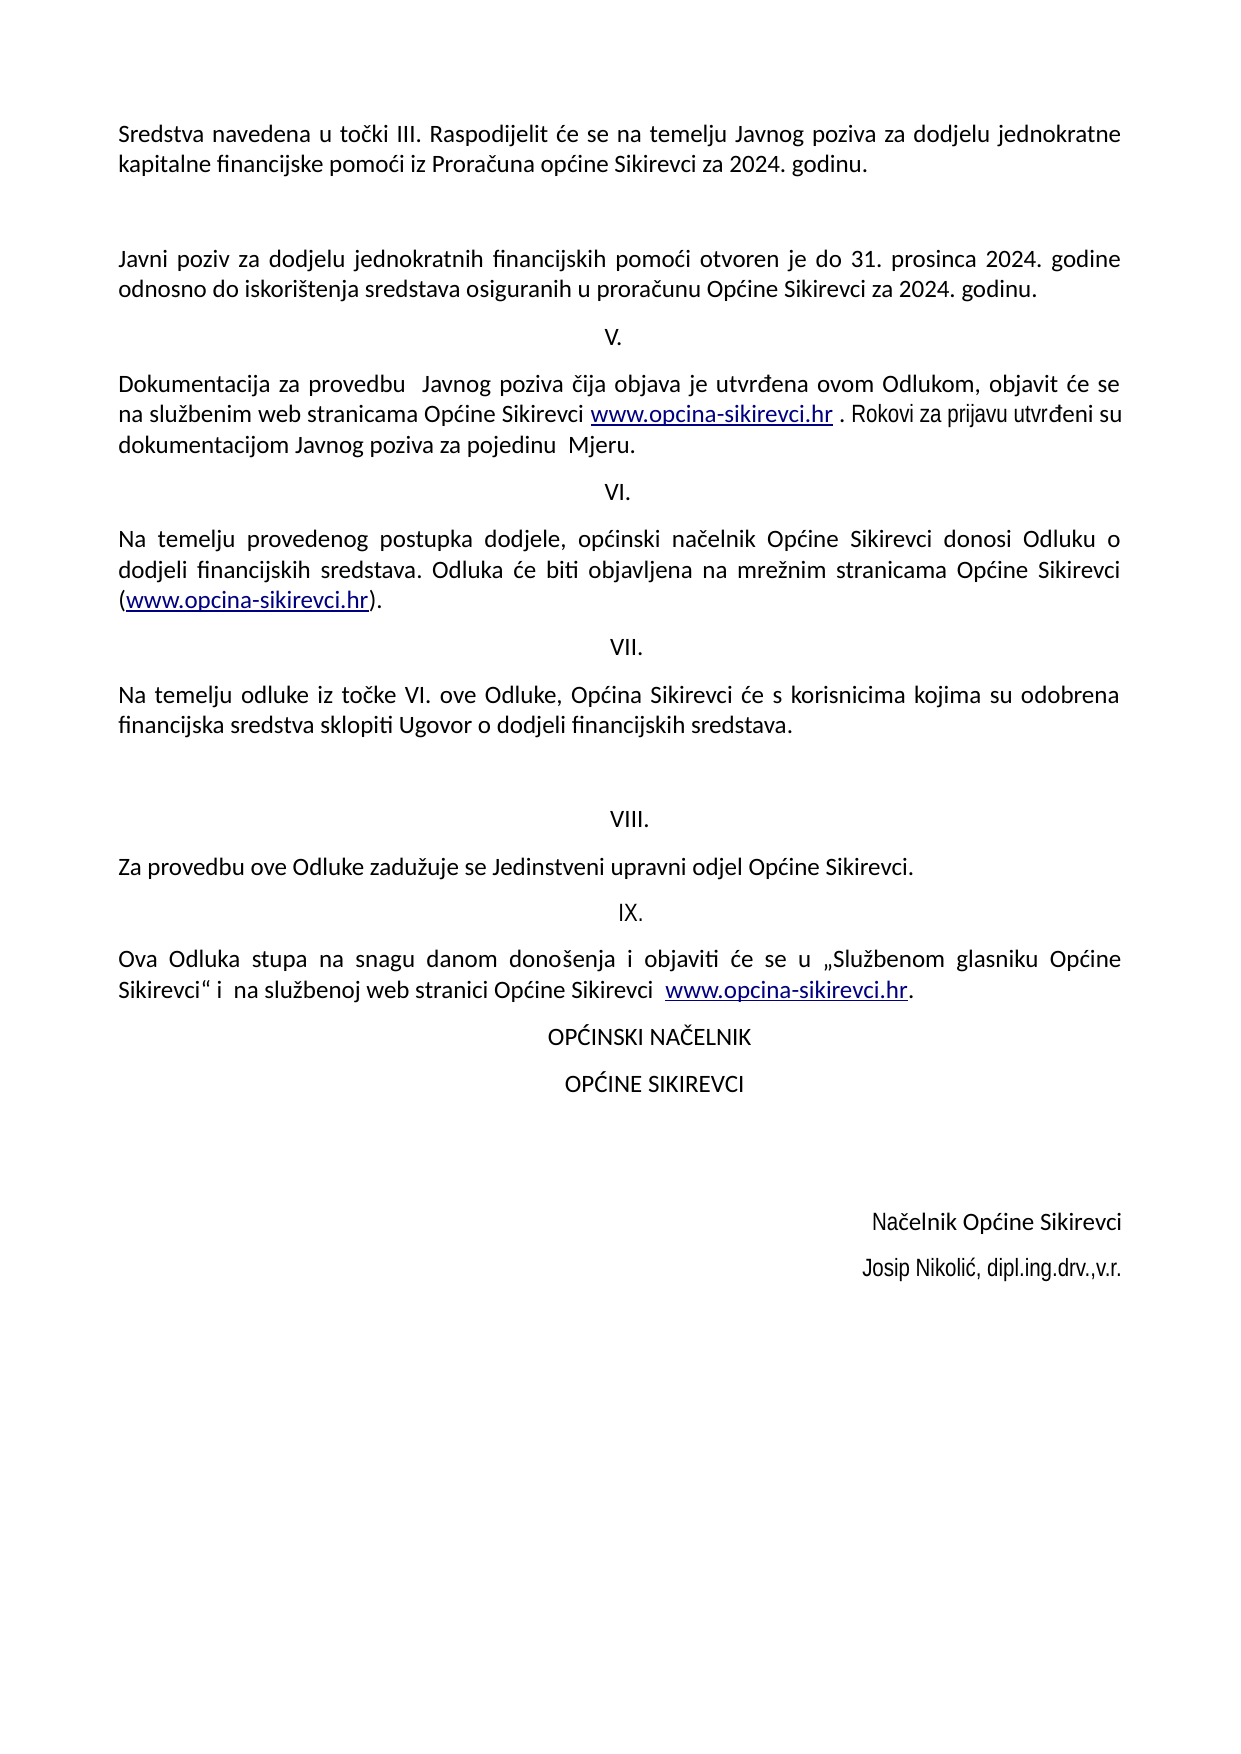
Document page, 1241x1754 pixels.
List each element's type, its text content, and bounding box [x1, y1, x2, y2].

text Ova Odluka stupa na snagu danom donošenja i objaviti će se u „Službenom glasniku Općine Sikirevci“ i na službenoj web stranici Općine Sikirevci www.opcina-sikirevci.hr. [118, 943, 1122, 1004]
text VII. [118, 632, 1122, 662]
text Sredstva navedena u točki III. Raspodijelit će se na temelju Javnog poziva za dodjelu jednokratne kapitalne financijske pomoći iz Proračuna općine Sikirevci za 2024. godinu. [118, 118, 1122, 179]
text V. [118, 321, 1122, 351]
text Na temelju provedenog postupka dodjele, općinski načelnik Općine Sikirevci donosi Odluku o dodjeli financijskih sredstava. Odluka će biti objavljena na mrežnim stranicama Općine Sikirevci (www.opcina-sikirevci.hr). [118, 523, 1122, 615]
text Josip Nikolić, dipl.ing.drv.,v.r. [118, 1253, 1122, 1282]
text VI. [118, 476, 1122, 507]
text Javni poziv za dodjelu jednokratnih financijskih pomoći otvoren je do 31. prosinca 2024. godine odnosno do iskorištenja sredstava osiguranih u proračunu Općine Sikirevci za 2024. godinu. [118, 243, 1122, 304]
text Na temelju odluke iz točke VI. ove Odluke, Općina Sikirevci će s korisnicima kojima su odobrena financijska sredstva sklopiti Ugovor o dodjeli financijskih sredstava. [118, 679, 1122, 740]
text OPĆINSKI NAČELNIK [118, 1021, 1122, 1052]
text Načelnik Općine Sikirevci [118, 1206, 1122, 1237]
text VIII. [118, 804, 1122, 834]
text Dokumentacija za provedbu Javnog poziva čija objava je utvrđena ovom Odlukom, objavit će se na službenim web stranicama Općine Sikirevci www.opcina-sikirevci.hr . Rokovi za prijavu utvrđeni su dokumentacijom Javnog poziva za pojedinu Mjeru. [118, 368, 1122, 459]
text Za provedbu ove Odluke zadužuje se Jedinstveni upravni odjel Općine Sikirevci. [118, 851, 1122, 881]
text IX. [118, 898, 1122, 927]
text OPĆINE SIKIREVCI [118, 1068, 1122, 1099]
